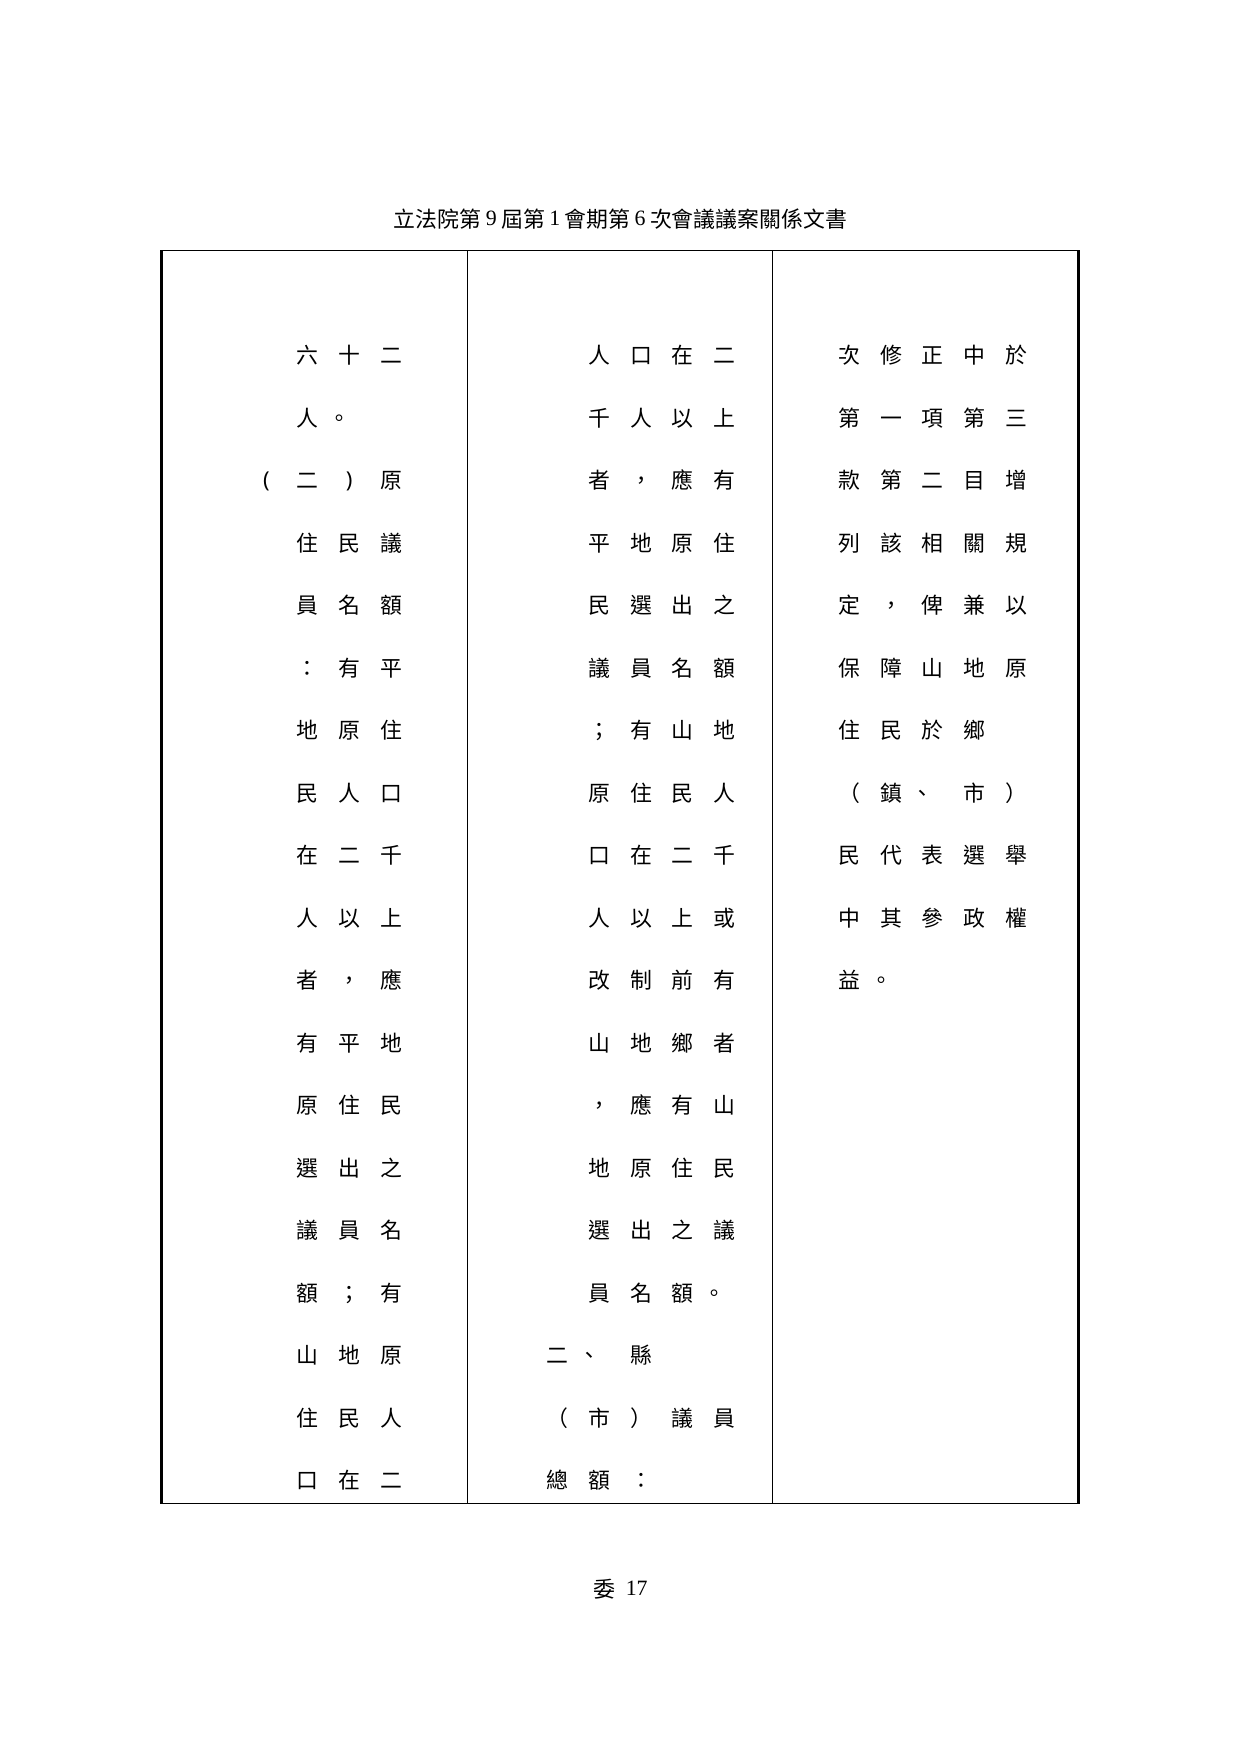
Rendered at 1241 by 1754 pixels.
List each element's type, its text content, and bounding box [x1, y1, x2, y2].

table_cell 次修正中於第一項第三款第二目增列該相關規定，俾兼以保障山地原住民於鄉（鎮、市）民代表選舉中其參政權益。 [773, 251, 1077, 1503]
table_cell 人口在二千人以上者，應有平地原住民選出之議員名額；有山地原住民人口在二千人以上或改制前有山地鄉者，應有山地原住民選出之議員名額。 二、縣（市）議員總額： [468, 251, 772, 1503]
table_cell 六十二人。 (二)原住民議員名額：有平地原住民人口在二千人以上者，應有平地原住民選出之議員名額；有山地原住民人口在二 [163, 251, 467, 1503]
